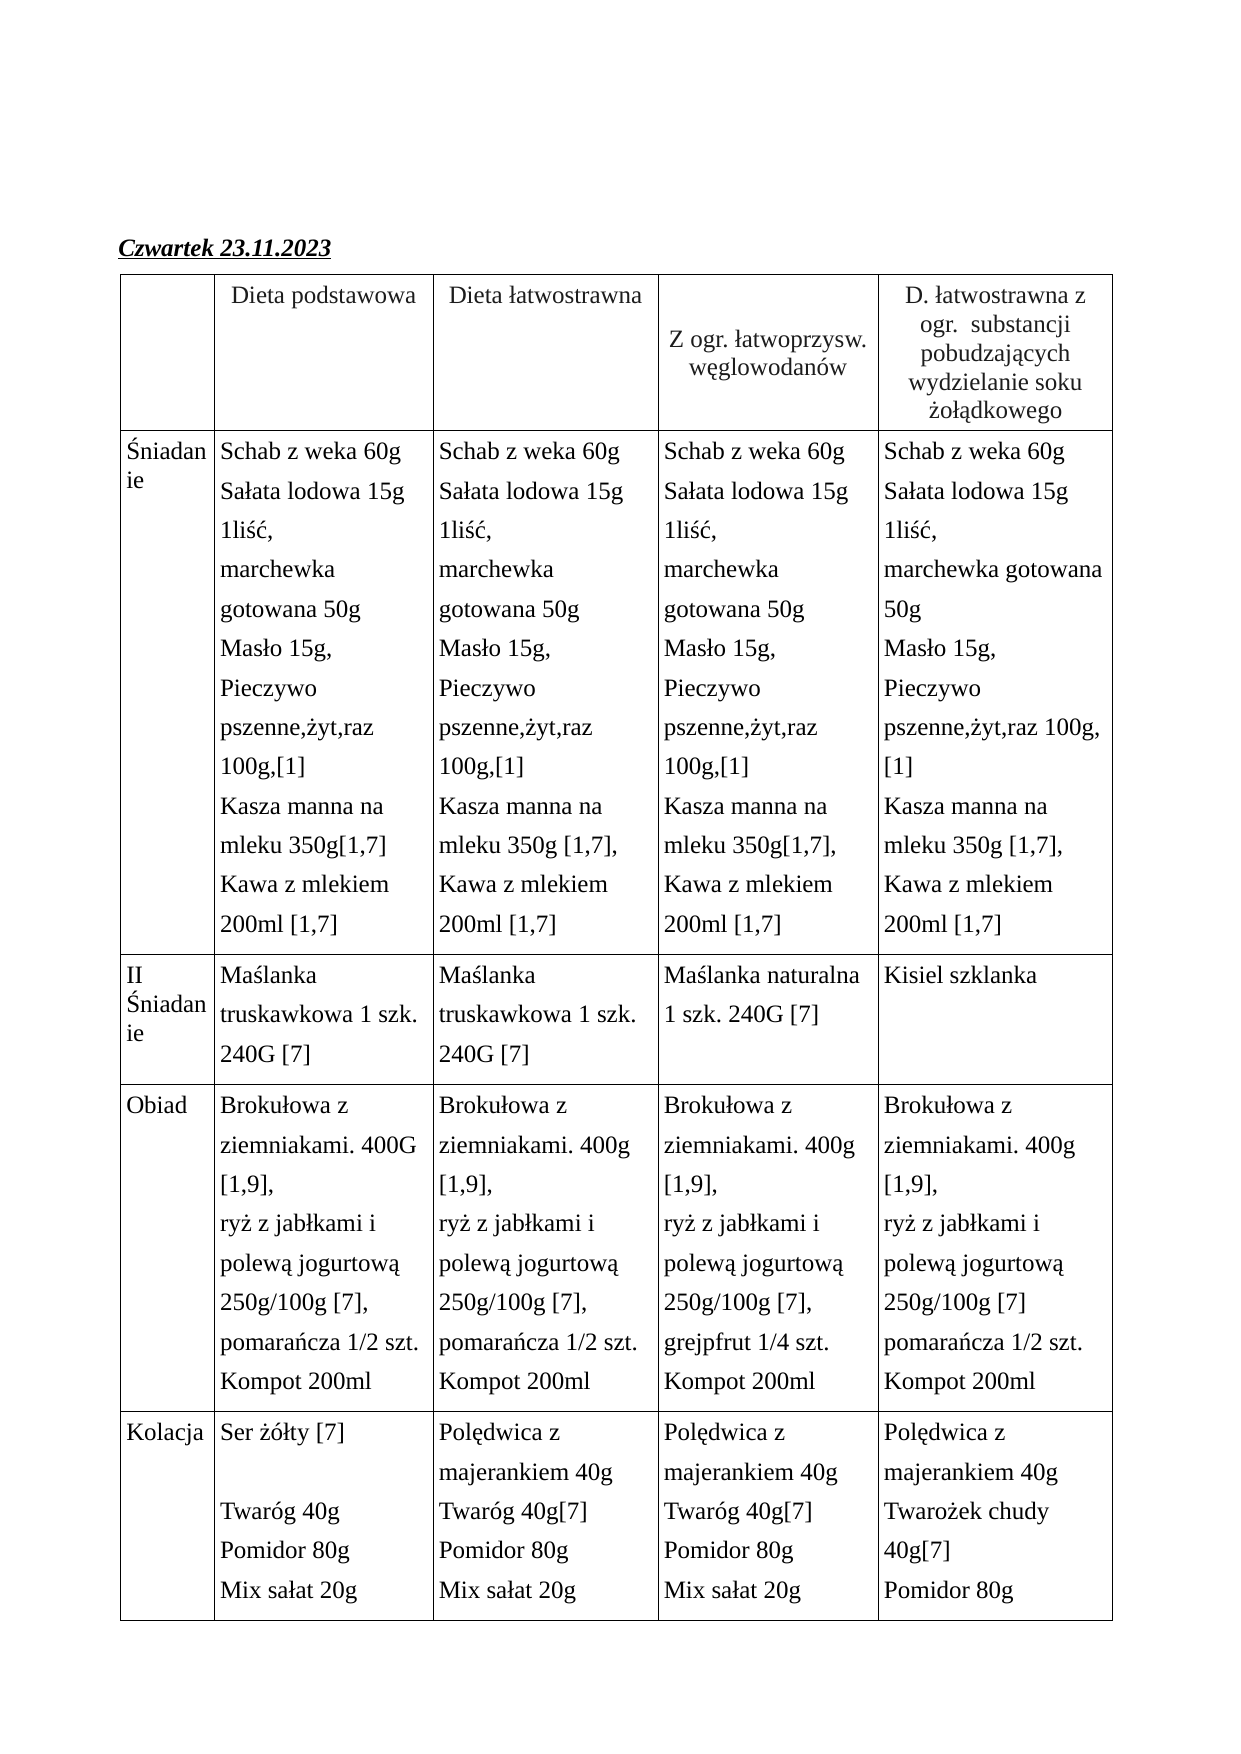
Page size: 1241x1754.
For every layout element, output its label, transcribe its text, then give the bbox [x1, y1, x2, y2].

table_cell Brokułowa z ziemniakami. 400g [1,9], ryż z jabłkami i polewą jogurtową 250g/100g [7], grejpfrut 1/4 szt. Kompot 200ml [659, 1085, 878, 1411]
table_cell Polędwica z majerankiem 40g Twarożek chudy 40g[7] Pomidor 80g [879, 1412, 1112, 1620]
table_cell Śniadanie [121, 431, 214, 954]
table_cell Schab z weka 60g Sałata lodowa 15g 1liść, marchewka gotowana 50g Masło 15g, Pieczywo pszenne,żyt,raz 100g,[1] Kasza manna na mleku 350g[1,7], Kawa z mlekiem 200ml [1,7] [659, 431, 878, 954]
table_cell Schab z weka 60g Sałata lodowa 15g 1liść, marchewka gotowana 50g Masło 15g, Pieczywo pszenne,żyt,raz 100g, [1] Kasza manna na mleku 350g [1,7], Kawa z mlekiem 200ml [1,7] [879, 431, 1112, 954]
table_header Dieta podstawowa [215, 275, 433, 430]
table_cell Schab z weka 60g Sałata lodowa 15g 1liść, marchewka gotowana 50g Masło 15g, Pieczywo pszenne,żyt,raz 100g,[1] Kasza manna na mleku 350g[1,7] Kawa z mlekiem 200ml [1,7] [215, 431, 433, 954]
table_cell Brokułowa z ziemniakami. 400g [1,9], ryż z jabłkami i polewą jogurtową 250g/100g [7], pomarańcza 1/2 szt. Kompot 200ml [434, 1085, 658, 1411]
table_cell Polędwica z majerankiem 40g Twaróg 40g[7] Pomidor 80g Mix sałat 20g [434, 1412, 658, 1620]
table_header D. łatwostrawna z ogr. substancji pobudzających wydzielanie soku żołądkowego [879, 275, 1112, 430]
table_cell Kisiel szklanka [879, 955, 1112, 1084]
table_cell Obiad [121, 1085, 214, 1411]
table_cell Brokułowa z ziemniakami. 400G [1,9], ryż z jabłkami i polewą jogurtową 250g/100g [7], pomarańcza 1/2 szt. Kompot 200ml [215, 1085, 433, 1411]
table_cell Maślanka truskawkowa 1 szk. 240G [7] [215, 955, 433, 1084]
table_cell Maślanka naturalna 1 szk. 240G [7] [659, 955, 878, 1084]
table_header Dieta łatwostrawna [434, 275, 658, 430]
table_header [121, 275, 214, 430]
table_cell Ser żółty [7] Twaróg 40g Pomidor 80g Mix sałat 20g [215, 1412, 433, 1620]
table_cell Schab z weka 60g Sałata lodowa 15g 1liść, marchewka gotowana 50g Masło 15g, Pieczywo pszenne,żyt,raz 100g,[1] Kasza manna na mleku 350g [1,7], Kawa z mlekiem 200ml [1,7] [434, 431, 658, 954]
text Czwartek 23.11.2023 [118, 233, 1122, 262]
table_cell Brokułowa z ziemniakami. 400g [1,9], ryż z jabłkami i polewą jogurtową 250g/100g [7] pomarańcza 1/2 szt. Kompot 200ml [879, 1085, 1112, 1411]
table_cell II Śniadanie [121, 955, 214, 1084]
table_cell Maślanka truskawkowa 1 szk. 240G [7] [434, 955, 658, 1084]
table_cell Polędwica z majerankiem 40g Twaróg 40g[7] Pomidor 80g Mix sałat 20g [659, 1412, 878, 1620]
table_cell Kolacja [121, 1412, 214, 1620]
table_header Z ogr. łatwoprzysw. węglowodanów [659, 275, 878, 430]
